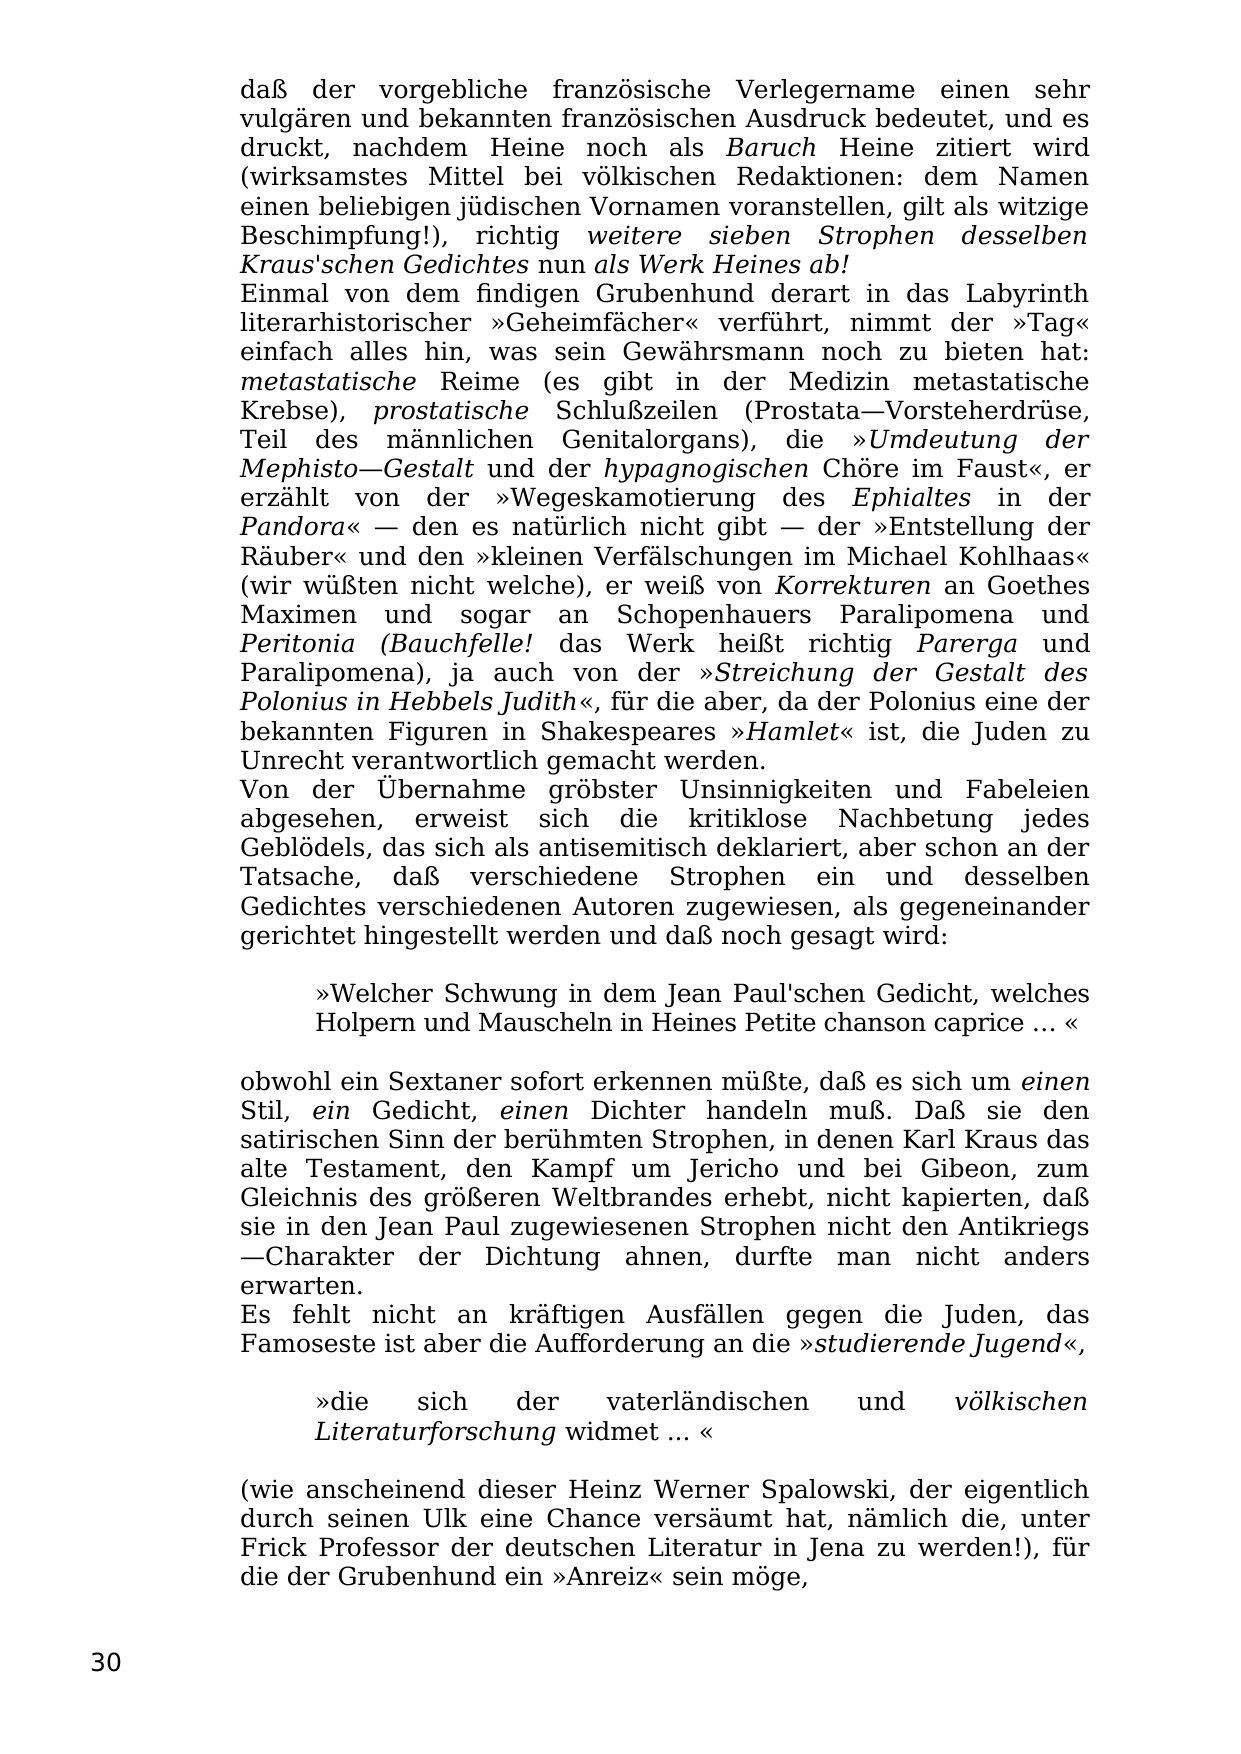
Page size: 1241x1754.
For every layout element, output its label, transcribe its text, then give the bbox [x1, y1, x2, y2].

text Von der Übernahme gröbster Unsinnigkeiten und Fabeleien abgesehen, erweist sich die kritiklose Nachbetung jedes Geblödels, das sich als antisemitisch deklariert, aber schon an der Tatsache, daß verschiedene Strophen ein und desselben Gedichtes verschiedenen Autoren zugewiesen, als gegeneinander gerichtet hingestellt werden und daß noch gesagt wird: [240, 775, 1091, 950]
text daß der vorgebliche französische Verlegername einen sehr vulgären und bekannten französischen Ausdruck bedeutet, und es druckt, nachdem Heine noch als Baruch Heine zitiert wird (wirksamstes Mittel bei völkischen Redaktionen: dem Namen einen beliebigen jüdischen Vornamen voranstellen, gilt als witzige Beschimpfung!), richtig weitere sieben Strophen desselben Kraus'schen Gedichtes nun als Werk Heines ab! [240, 75, 1091, 279]
text obwohl ein Sextaner sofort erkennen müßte, daß es sich um einen Stil, ein Gedicht, einen Dichter handeln muß. Daß sie den satirischen Sinn der berühmten Strophen, in denen Karl Kraus das alte Testament, den Kampf um Jericho und bei Gibeon, zum Gleichnis des größeren Weltbrandes erhebt, nicht kapierten, daß sie in den Jean Paul zugewiesenen Strophen nicht den Antikriegs—Charakter der Dichtung ahnen, durfte man nicht anders erwarten. [240, 1067, 1091, 1300]
text Es fehlt nicht an kräftigen Ausfällen gegen die Juden, das Famoseste ist aber die Aufforderung an die »studierende Jugend«, [240, 1300, 1091, 1358]
text (wie anscheinend dieser Heinz Werner Spalowski, der eigentlich durch seinen Ulk eine Chance versäumt hat, nämlich die, unter Frick Professor der deutschen Literatur in Jena zu werden!), für die der Grubenhund ein »Anreiz« sein möge, [240, 1475, 1091, 1592]
text »Welcher Schwung in dem Jean Paul'schen Gedicht, welches Holpern und Mauscheln in Heines Petite chanson caprice … « [315, 979, 1091, 1037]
text »die sich der vaterländischen und völkischen Literaturforschung widmet ... « [315, 1387, 1091, 1446]
text Einmal von dem findigen Grubenhund derart in das Labyrinth literarhistorischer »Geheimfächer« verführt, nimmt der »Tag« einfach alles hin, was sein Gewährsmann noch zu bieten hat: metastatische Reime (es gibt in der Medizin metastatische Krebse), prostatische Schlußzeilen (Prostata—Vorsteherdrüse, Teil des männlichen Genitalorgans), die »Umdeutung der Mephisto—Gestalt und der hypagnogischen Chöre im Faust«, er erzählt von der »Wegeskamotierung des Ephialtes in der Pandora« — den es natürlich nicht gibt — der »Entstellung der Räuber« und den »kleinen Verfälschungen im Michael Kohlhaas« (wir wüßten nicht welche), er weiß von Korrekturen an Goethes Maximen und sogar an Schopenhauers Paralipomena und Peritonia (Bauchfelle! das Werk heißt richtig Parerga und Paralipomena), ja auch von der »Streichung der Gestalt des Polonius in Hebbels Judith«, für die aber, da der Polonius eine der bekannten Figuren in Shakespeares »Hamlet« ist, die Juden zu Unrecht verantwortlich gemacht werden. [240, 279, 1091, 775]
